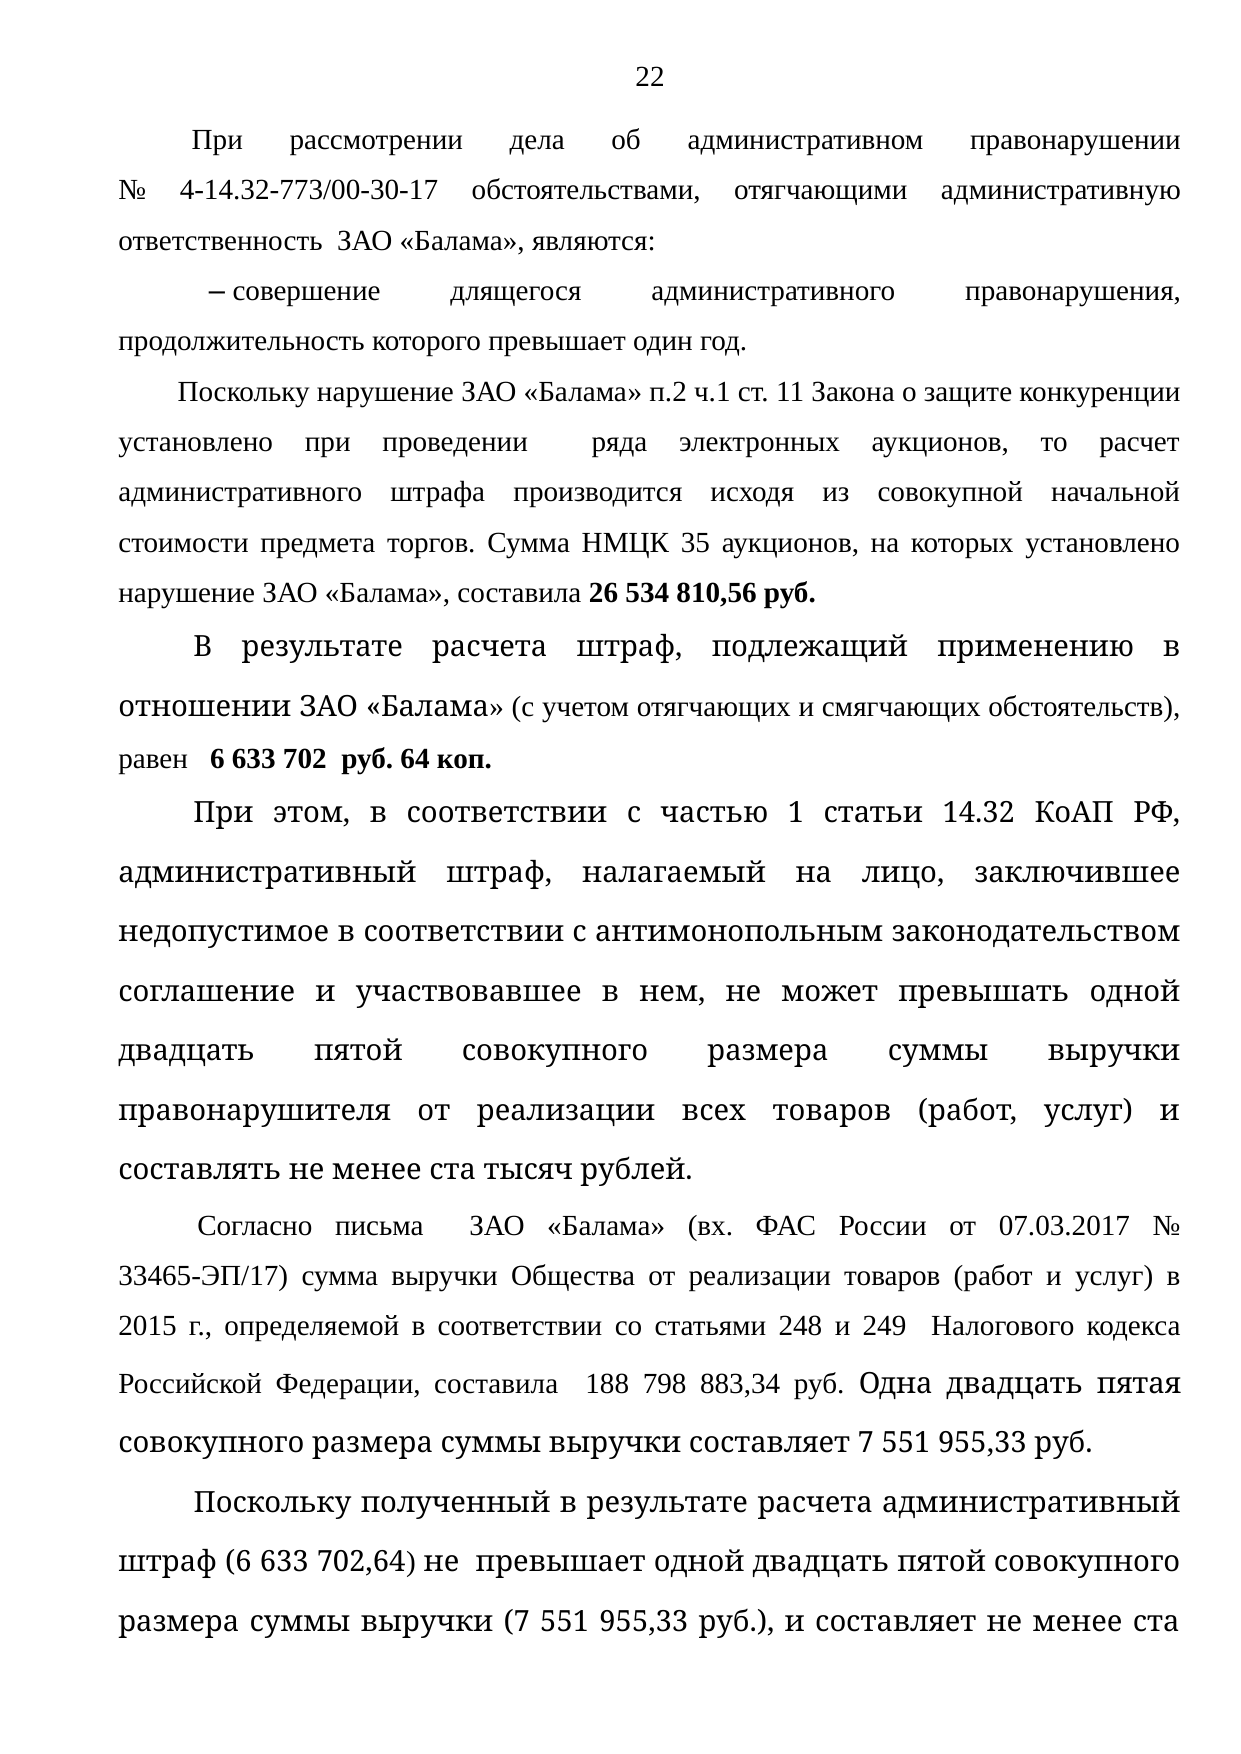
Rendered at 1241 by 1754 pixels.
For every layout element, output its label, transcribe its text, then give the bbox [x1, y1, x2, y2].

text Поскольку нарушение ЗАО «Балама» п.2 ч.1 ст. 11 Закона о защите конкуренции установлено при проведении ряда электронных аукционов, то расчет административного штрафа производится исходя из совокупной начальной стоимости предмета торгов. Сумма НМЦК 35 аукционов, на которых установлено нарушение ЗАО «Балама», составила 26 534 810,56 руб. [118, 374, 1181, 608]
text В результате расчета штраф, подлежащий применению в отношении ЗАО «Балама» (с учетом отягчающих и смягчающих обстоятельств), равен 6 633 702 руб. 64 коп. [118, 625, 1181, 775]
text Согласно письма ЗАО «Балама» (вх. ФАС России от 07.03.2017 № 33465-ЭП/17) сумма выручки Общества от реализации товаров (работ и услуг) в 2015 г., определяемой в соответствии со статьями 248 и 249 Налогового кодекса Российской Федерации, составила 188 798 883,34 руб. Одна двадцать пятая совокупного размера суммы выручки составляет 7 551 955,33 руб. [118, 1208, 1181, 1461]
text При рассмотрении дела об административном правонарушении № 4-14.32-773/00-30-17 обстоятельствами, отягчающими административную ответственность ЗАО «Балама», являются: [118, 122, 1181, 256]
list совершение длящегося административного правонарушения, продолжительность которого превышает один год. [118, 273, 1181, 357]
text Поскольку полученный в результате расчета административный штраф (6 633 702,64) не превышает одной двадцать пятой совокупного размера суммы выручки (7 551 955,33 руб.), и составляет не менее ста [118, 1481, 1181, 1639]
text При этом, в соответствии с частью 1 статьи 14.32 КоАП РФ, административный штраф, налагаемый на лицо, заключившее недопустимое в соответствии с антимонопольным законодательством соглашение и участвовавшее в нем, не может превышать одной двадцать пятой совокупного размера суммы выручки правонарушителя от реализации всех товаров (работ, услуг) и составлять не менее ста тысяч рублей. [118, 792, 1181, 1188]
